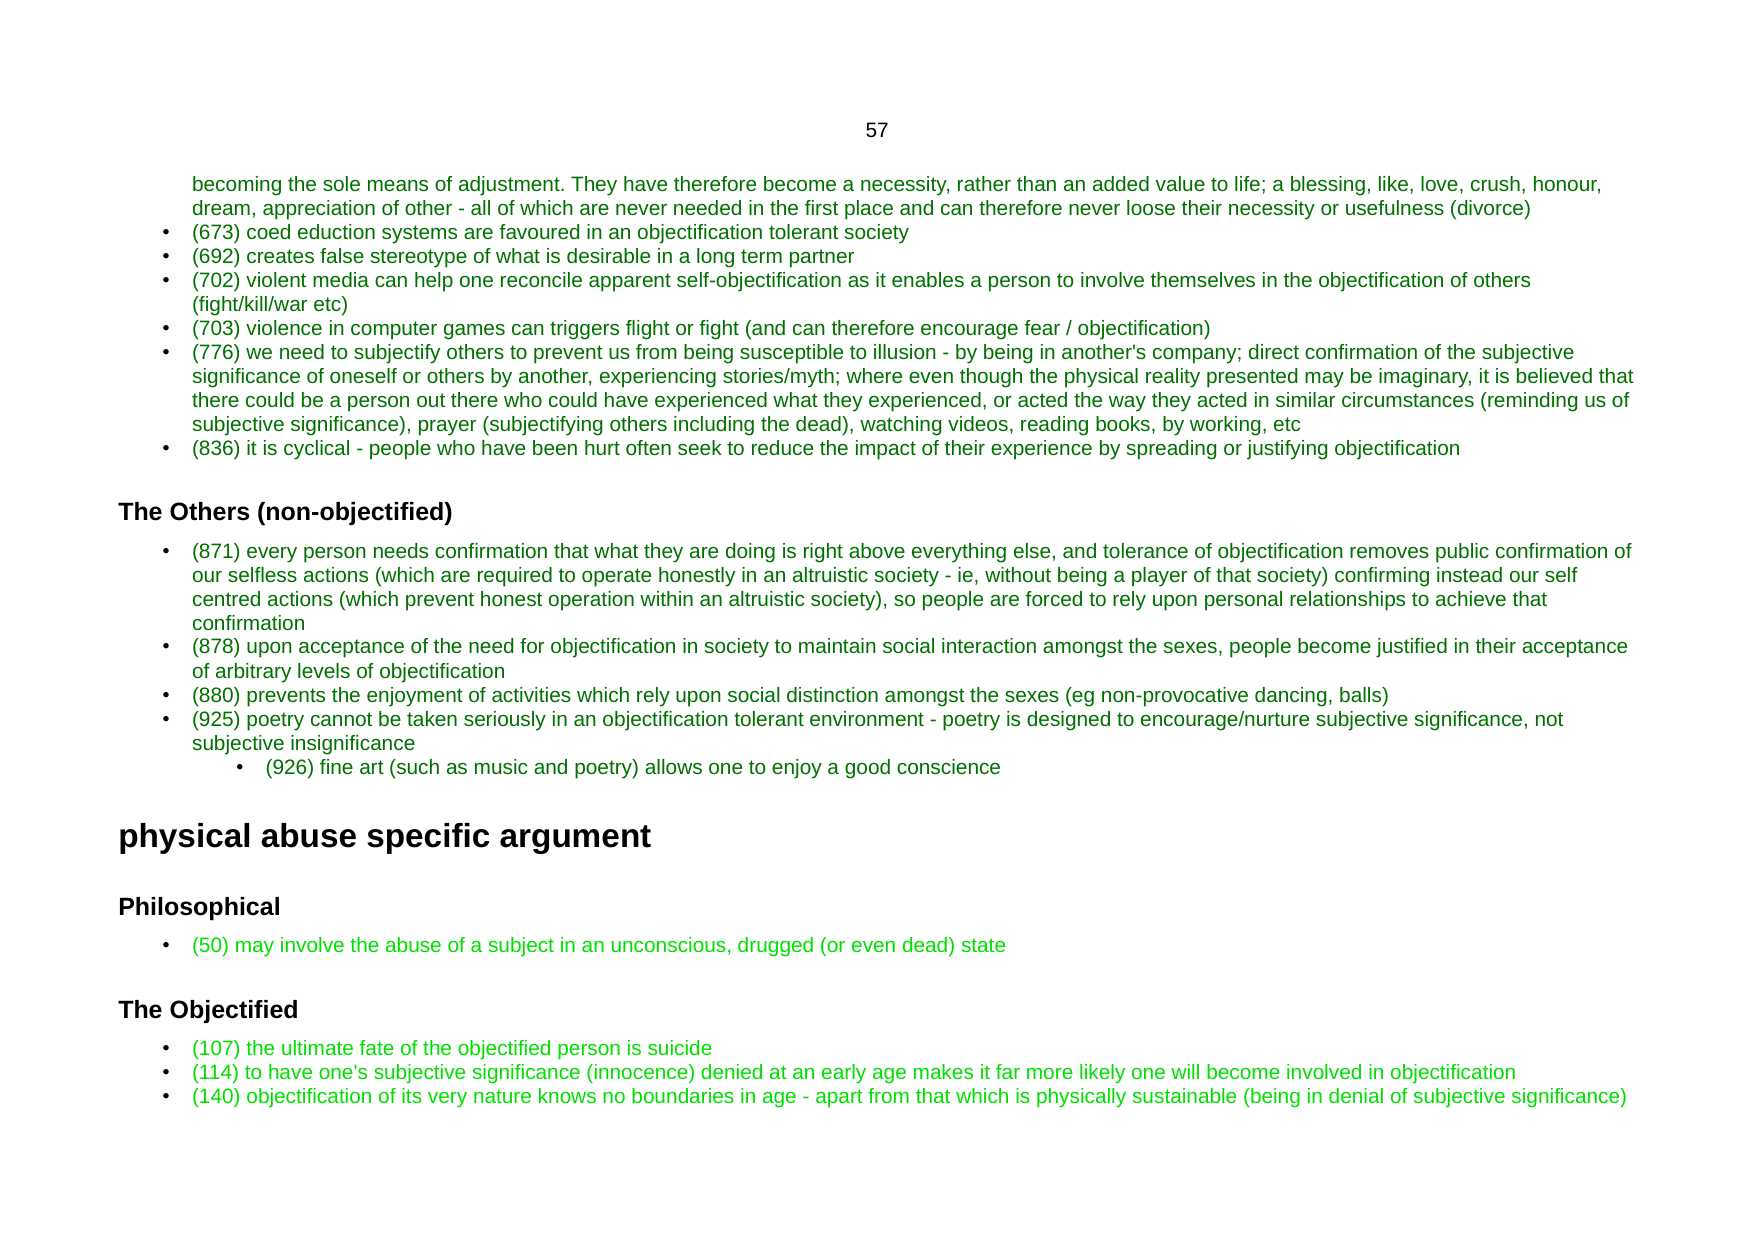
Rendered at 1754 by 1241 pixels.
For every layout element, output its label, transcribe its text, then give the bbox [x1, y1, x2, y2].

list (114) to have one's subjective significance (innocence) denied at an early age makes it far more likely one will become involved in objectification [162, 1060, 1636, 1084]
subtitle physical abuse specific argument [118, 816, 1636, 854]
list (925) poetry cannot be taken seriously in an objectification tolerant environment - poetry is designed to encourage/nurture subjective significance, not subjective insignificance [162, 706, 1636, 754]
list (140) objectification of its very nature knows no boundaries in age - apart from that which is physically sustainable (being in denial of subjective significance) [162, 1084, 1636, 1108]
list (673) coed eduction systems are favoured in an objectification tolerant society [162, 219, 1636, 243]
list (836) it is cyclical - people who have been hurt often seek to reduce the impact of their experience by spreading or justifying objectification [162, 436, 1636, 460]
list (50) may involve the abuse of a subject in an unconscious, drugged (or even dead) state [162, 933, 1636, 957]
list becoming the sole means of adjustment. They have therefore become a necessity, rather than an added value to life; a blessing, like, love, crush, honour, dream, appreciation of other - all of which are never needed in the first place and can therefore never loose their necessity or usefulness (divorce) [162, 172, 1636, 219]
list (926) fine art (such as music and poetry) allows one to enjoy a good conscience [236, 754, 1636, 778]
list (703) violence in computer games can triggers flight or fight (and can therefore encourage fear / objectification) [162, 316, 1636, 340]
list (878) upon acceptance of the need for objectification in society to maintain social interaction amongst the sexes, people become justified in their acceptance of arbitrary levels of objectification [162, 634, 1636, 682]
list (776) we need to subjectify others to prevent us from being susceptible to illusion - by being in another's company; direct confirmation of the subjective significance of oneself or others by another, experiencing stories/myth; where even though the physical reality presented may be imaginary, it is believed that there could be a person out there who could have experienced what they experienced, or acted the way they acted in similar circumstances (reminding us of subjective significance), prayer (subjectifying others including the dead), watching videos, reading books, by working, etc [162, 340, 1636, 436]
subtitle Philosophical [118, 892, 1636, 921]
subtitle The Others (non-objectified) [118, 497, 1636, 526]
list (702) violent media can help one reconcile apparent self-objectification as it enables a person to involve themselves in the objectification of others (fight/kill/war etc) [162, 268, 1636, 316]
list (871) every person needs confirmation that what they are doing is right above everything else, and tolerance of objectification removes public confirmation of our selfless actions (which are required to operate honestly in an altruistic society - ie, without being a player of that society) confirming instead our self centred actions (which prevent honest operation within an altruistic society), so people are forced to rely upon personal relationships to achieve that confirmation [162, 538, 1636, 634]
list (880) prevents the enjoyment of activities which rely upon social distinction amongst the sexes (eg non-provocative dancing, balls) [162, 682, 1636, 706]
list (107) the ultimate fate of the objectified person is suicide [162, 1036, 1636, 1060]
list (692) creates false stereotype of what is desirable in a long term partner [162, 243, 1636, 268]
subtitle The Objectified [118, 995, 1636, 1023]
